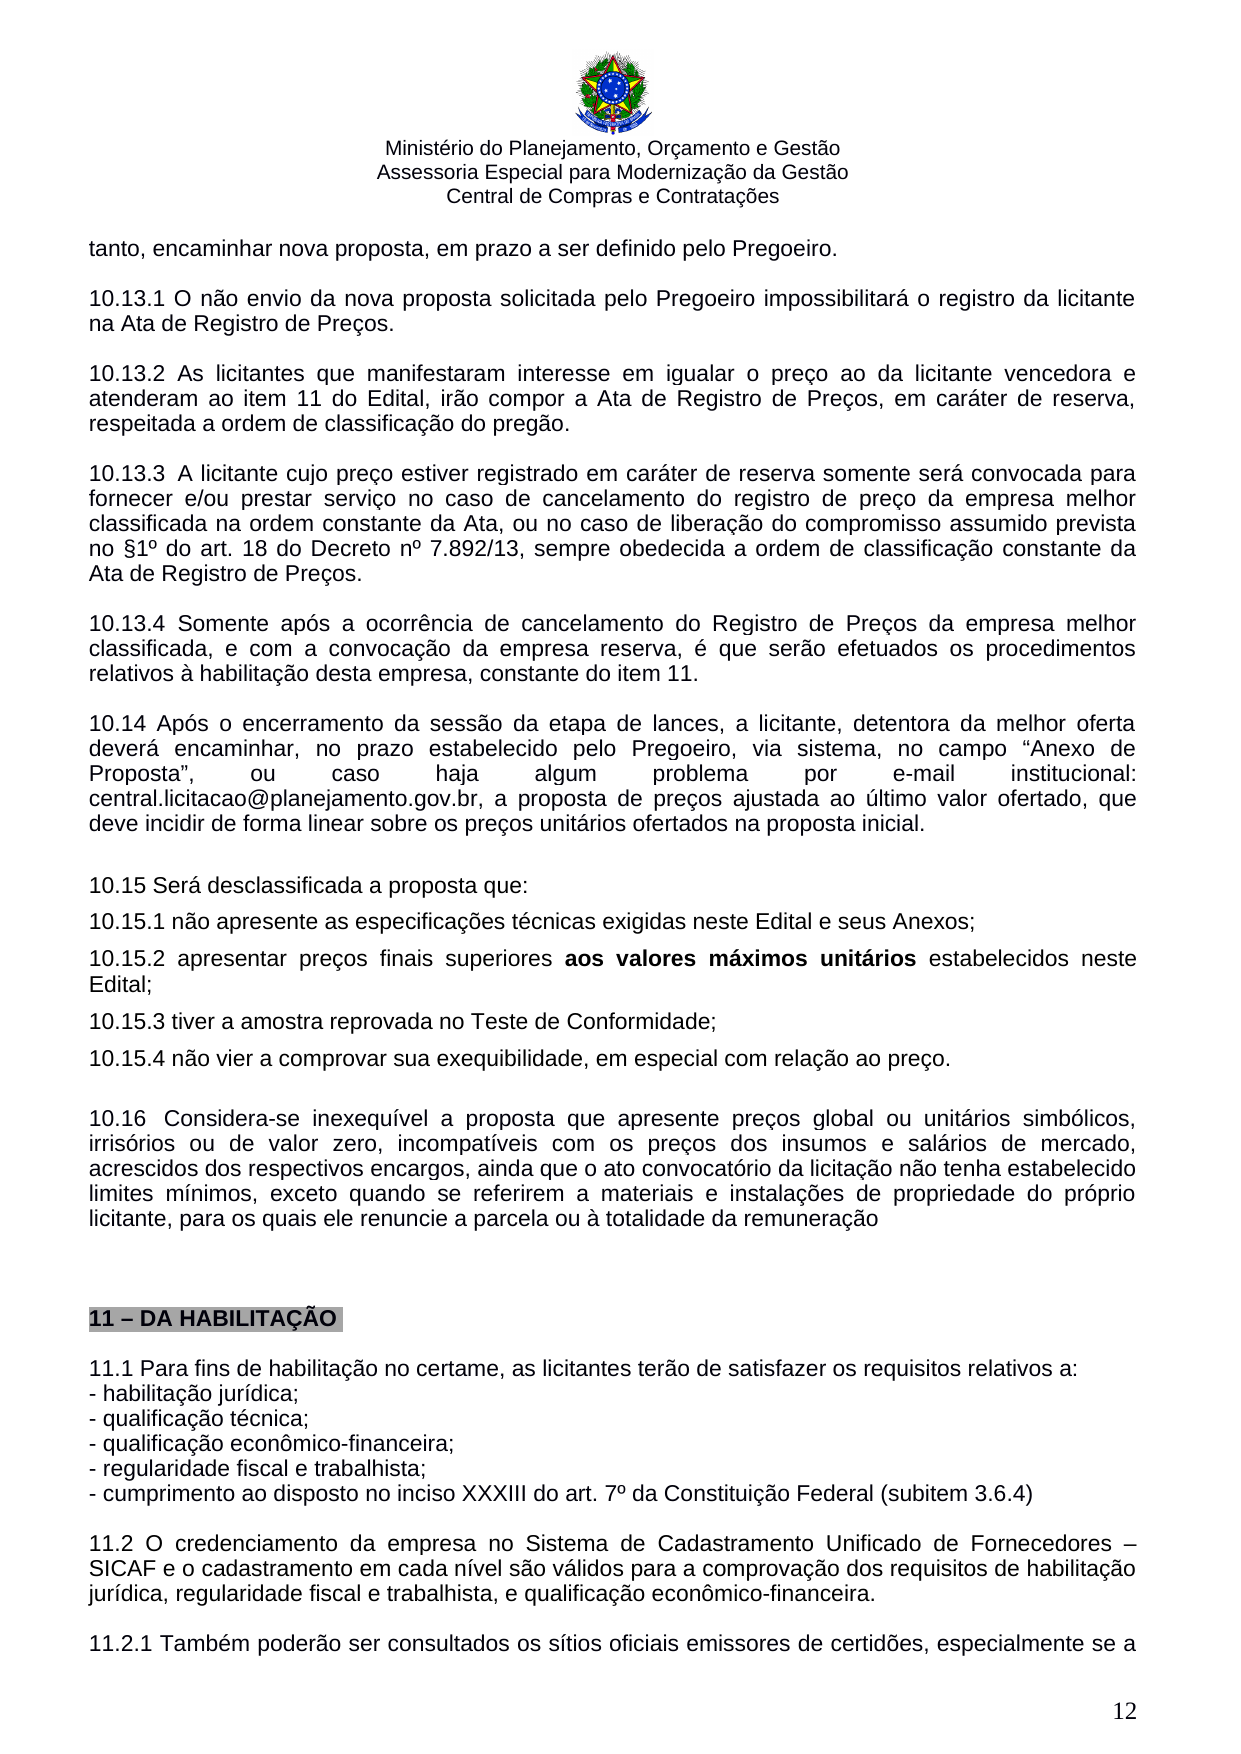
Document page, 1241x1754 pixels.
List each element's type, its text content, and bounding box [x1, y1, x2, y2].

text 10.13.1 O não envio da nova proposta solicitada pelo Pregoeiro impossibilitará o registro da licitante na Ata de Registro de Preços. [89, 286, 1137, 336]
text 10.15.1 não apresente as especificações técnicas exigidas neste Edital e seus Anexos; [89, 908, 1137, 935]
text 10.14 Após o encerramento da sessão da etapa de lances, a licitante, detentora da melhor oferta deverá encaminhar, no prazo estabelecido pelo Pregoeiro, via sistema, no campo “Anexo de Proposta”, ou caso haja algum problema por e-mail institucional: central.licitacao@planejamento.gov.br, a proposta de preços ajustada ao último valor ofertado, que deve incidir de forma linear sobre os preços unitários ofertados na proposta inicial. [89, 711, 1137, 836]
text - qualificação econômico-financeira; [89, 1432, 1137, 1457]
text - cumprimento ao disposto no inciso XXXIII do art. 7º da Constituição Federal (subitem 3.6.4) [89, 1482, 1137, 1507]
text - regularidade fiscal e trabalhista; [89, 1457, 1137, 1482]
text - qualificação técnica; [89, 1407, 1137, 1432]
text - habilitação jurídica; [89, 1382, 1137, 1407]
text 10.15.3 tiver a amostra reprovada no Teste de Conformidade; [89, 1008, 1137, 1034]
picture [571, 49, 654, 136]
text 11.1 Para fins de habilitação no certame, as licitantes terão de satisfazer os requisitos relativos a: [89, 1357, 1137, 1382]
text 11 – DA HABILITAÇÃO [89, 1307, 1137, 1332]
text 10.16 Considera-se inexequível a proposta que apresente preços global ou unitários simbólicos, irrisórios ou de valor zero, incompatíveis com os preços dos insumos e salários de mercado, acrescidos dos respectivos encargos, ainda que o ato convocatório da licitação não tenha estabelecido limites mínimos, exceto quando se referirem a materiais e instalações de propriedade do próprio licitante, para os quais ele renuncie a parcela ou à totalidade da remuneração [89, 1107, 1137, 1232]
text 10.15.2 apresentar preços finais superiores aos valores máximos unitários estabelecidos neste Edital; [89, 945, 1137, 998]
text 10.15 Será desclassificada a proposta que: [89, 872, 1137, 898]
text 10.15.4 não vier a comprovar sua exequibilidade, em especial com relação ao preço. [89, 1045, 1137, 1071]
text 10.13.3 A licitante cujo preço estiver registrado em caráter de reserva somente será convocada para fornecer e/ou prestar serviço no caso de cancelamento do registro de preço da empresa melhor classificada na ordem constante da Ata, ou no caso de liberação do compromisso assumido prevista no §1º do art. 18 do Decreto nº 7.892/13, sempre obedecida a ordem de classificação constante da Ata de Registro de Preços. [89, 461, 1137, 586]
text 10.13.2 As licitantes que manifestaram interesse em igualar o preço ao da licitante vencedora e atenderam ao item 11 do Edital, irão compor a Ata de Registro de Preços, em caráter de reserva, respeitada a ordem de classificação do pregão. [89, 361, 1137, 436]
text 10.13.4 Somente após a ocorrência de cancelamento do Registro de Preços da empresa melhor classificada, e com a convocação da empresa reserva, é que serão efetuados os procedimentos relativos à habilitação desta empresa, constante do item 11. [89, 611, 1137, 686]
text tanto, encaminhar nova proposta, em prazo a ser definido pelo Pregoeiro. [89, 236, 1137, 261]
text 11.2.1 Também poderão ser consultados os sítios oficiais emissores de certidões, especialmente se a [89, 1632, 1137, 1657]
text 11.2 O credenciamento da empresa no Sistema de Cadastramento Unificado de Fornecedores – SICAF e o cadastramento em cada nível são válidos para a comprovação dos requisitos de habilitação jurídica, regularidade fiscal e trabalhista, e qualificação econômico-financeira. [89, 1532, 1137, 1607]
